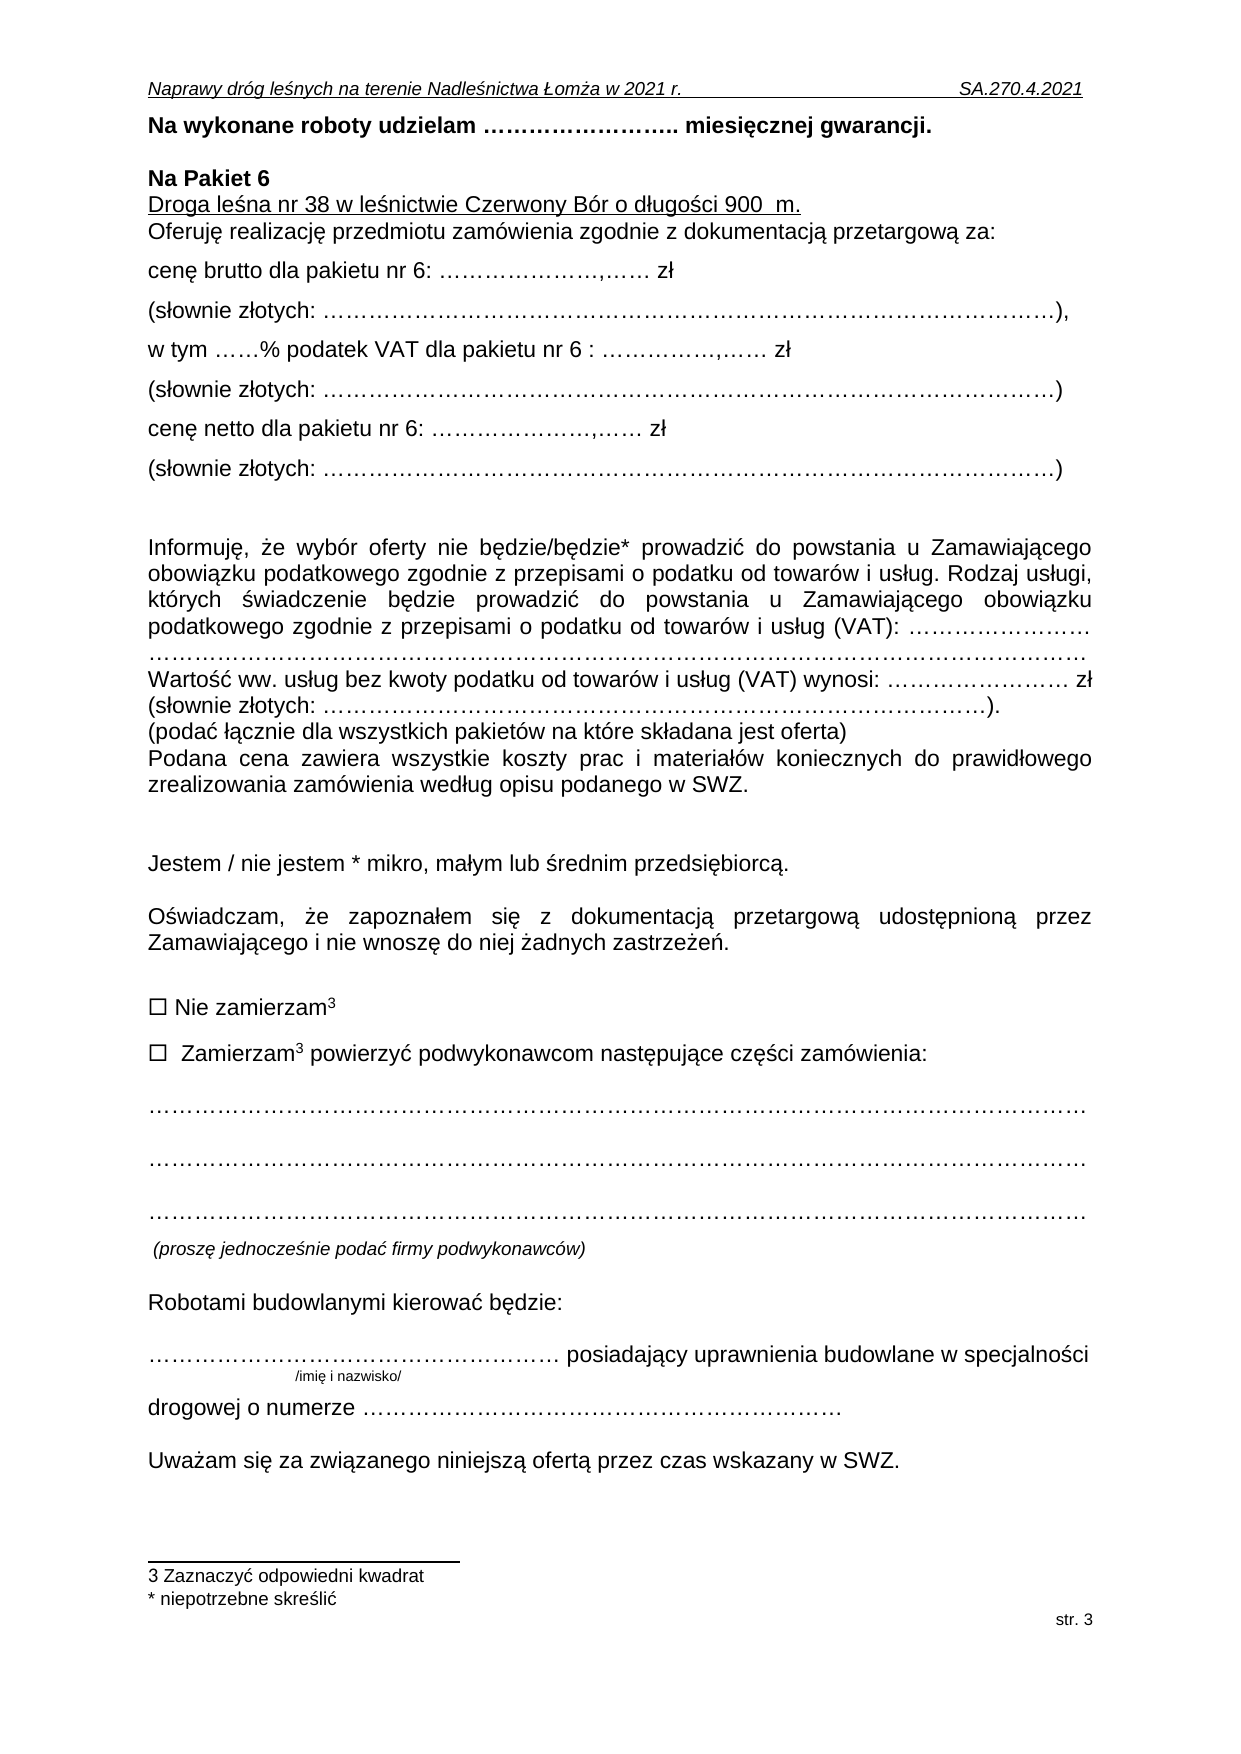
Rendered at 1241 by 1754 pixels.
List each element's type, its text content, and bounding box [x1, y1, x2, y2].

text Oświadczam, że zapoznałem się z dokumentacją przetargową udostępnioną przez Zamawiającego i nie wnoszę do niej żadnych zastrzeżeń. [148, 903, 1093, 955]
text w tym ……% podatek VAT dla pakietu nr 6 : ……………,…… zł [148, 336, 1093, 363]
text (słownie złotych: ……………………………………………………………………………………), [148, 297, 1093, 323]
text Na Pakiet 6 [148, 165, 1093, 191]
text  Nie zamierzam [148, 994, 1093, 1021]
text Uważam się za związanego niniejszą ofertą przez czas wskazany w SWZ. [148, 1447, 1093, 1473]
text Jestem / nie jestem * mikro, małym lub średnim przedsiębiorcą. [148, 850, 1093, 876]
text …………………………………………………………………………………………………………… [148, 1092, 1093, 1119]
text Oferuję realizację przedmiotu zamówienia zgodnie z dokumentacją przetargową za: [148, 218, 1093, 244]
text (słownie złotych: ……………………………………………………………………………………) [148, 376, 1093, 402]
text Na wykonane roboty udzielam …………………….. miesięcznej gwarancji. [148, 112, 1093, 139]
text Wartość ww. usług bez kwoty podatku od towarów i usług (VAT) wynosi: …………………… zł (słownie złotych: ……………………………………………………………………………). [148, 666, 1093, 718]
text Zaznaczyć odpowiedni kwadrat * niepotrzebne skreślić [148, 1562, 1093, 1609]
text (podać łącznie dla wszystkich pakietów na które składana jest oferta) [148, 718, 1093, 744]
text (słownie złotych: ……………………………………………………………………………………) [148, 455, 1093, 481]
text ……………………………………………… posiadający uprawnienia budowlane w specjalności [148, 1341, 1093, 1368]
text drogowej o numerze ……………………………………………………… [148, 1394, 1093, 1420]
text …………………………………………………………………………………………………………… [148, 1198, 1093, 1224]
text cenę netto dla pakietu nr 6: …………………,…… zł [148, 415, 1093, 442]
text cenę brutto dla pakietu nr 6: …………………,…… zł [148, 257, 1093, 284]
text /imię i nazwisko/ [148, 1368, 1093, 1394]
text Droga leśna nr 38 w leśnictwie Czerwony Bór o długości 900 m. [148, 191, 1093, 218]
text Podana cena zawiera wszystkie koszty prac i materiałów koniecznych do prawidłowego zrealizowania zamówienia według opisu podanego w SWZ. [148, 744, 1093, 797]
text (proszę jednocześnie podać firmy podwykonawców) [148, 1237, 1093, 1259]
text Robotami budowlanymi kierować będzie: [148, 1288, 1093, 1315]
text  Zamierzam3 powierzyć podwykonawcom następujące części zamówienia: [148, 1040, 1093, 1066]
text …………………………………………………………………………………………………………… [148, 1145, 1093, 1172]
text Informuję, że wybór oferty nie będzie/będzie* prowadzić do powstania u Zamawiającego obowiązku podatkowego zgodnie z przepisami o podatku od towarów i usług. Rodzaj usługi, których świadczenie będzie prowadzić do powstania u Zamawiającego obowiązku podatkowego zgodnie z przepisami o podatku od towarów i usług (VAT): …………………… …………………………………………………………………………………………………………… [148, 534, 1093, 666]
